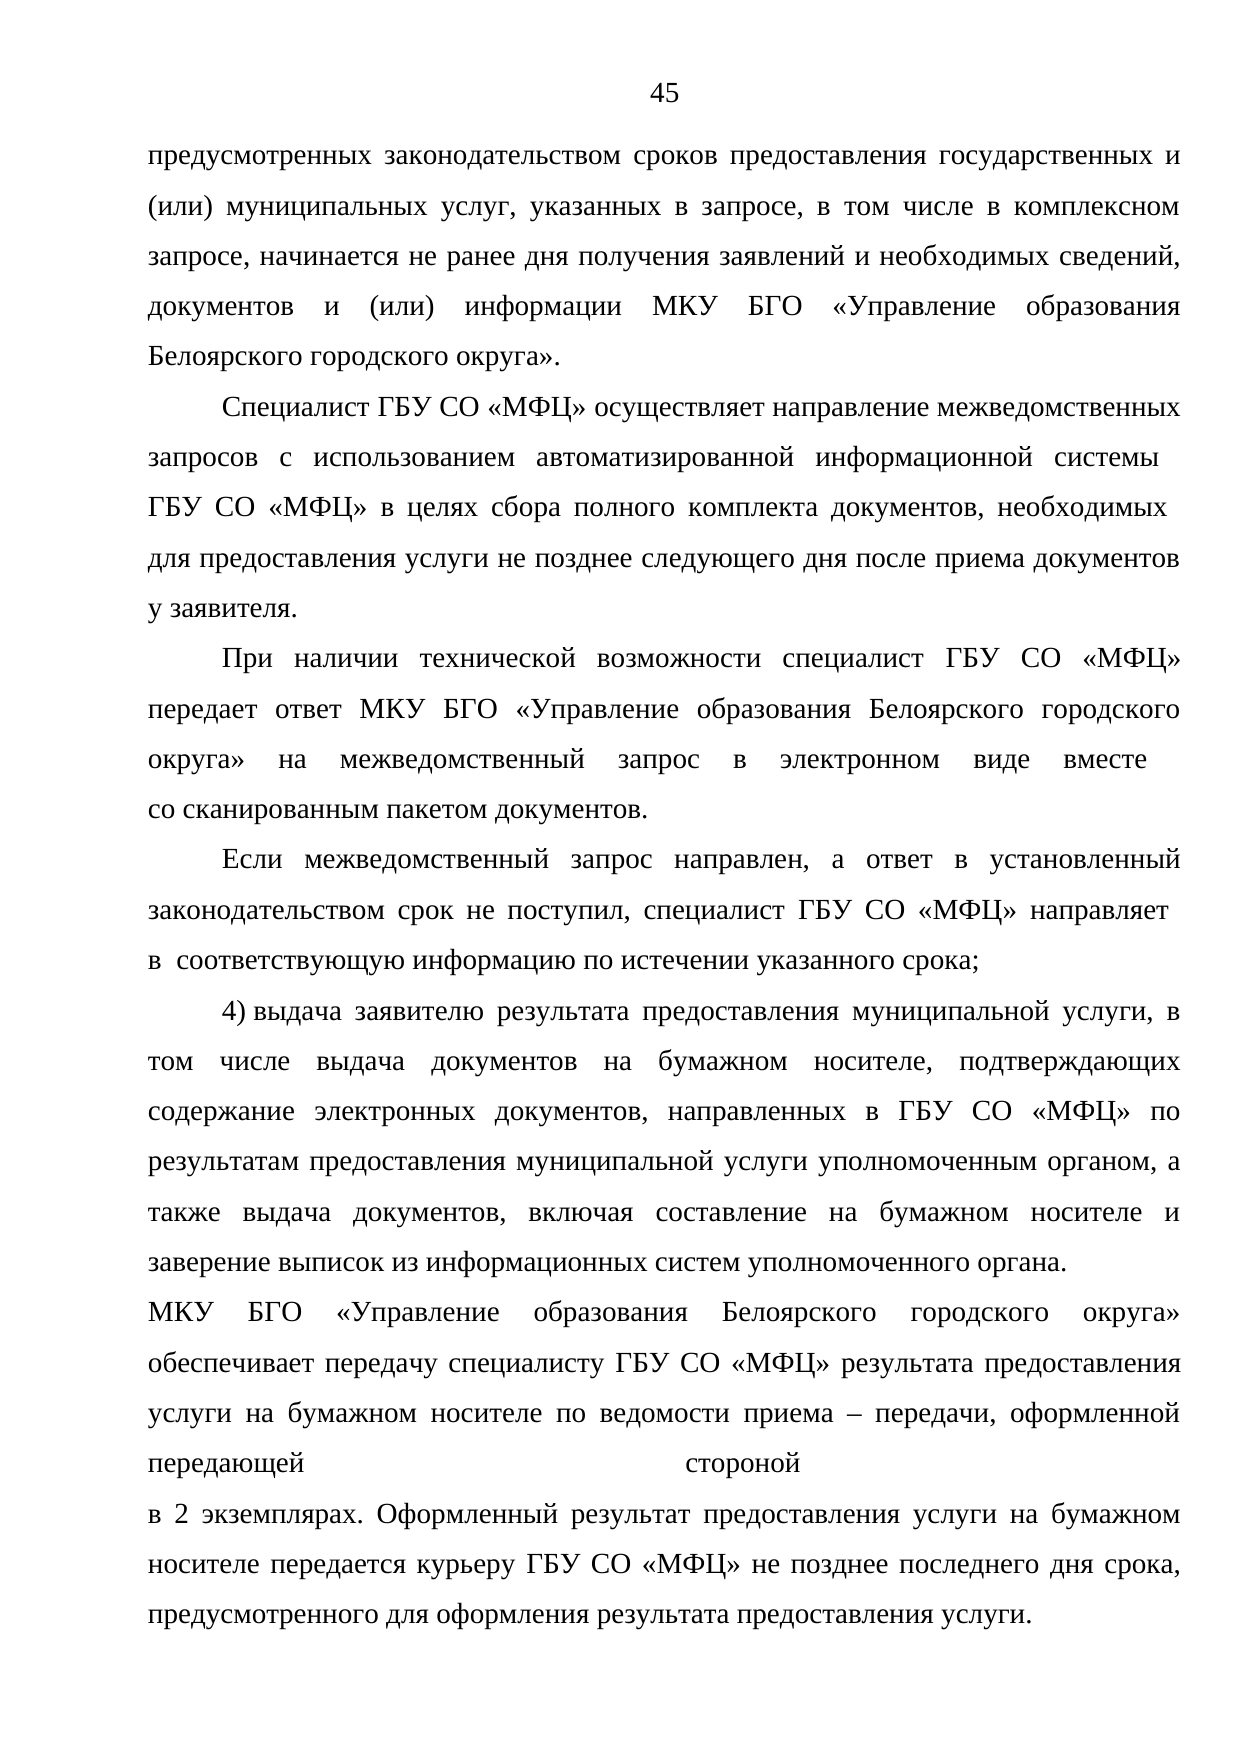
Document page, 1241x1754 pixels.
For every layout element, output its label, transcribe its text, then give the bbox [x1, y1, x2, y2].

text При наличии технической возможности специалист ГБУ СО «МФЦ» передает ответ МКУ БГО «Управление образования Белоярского городского округа» на межведомственный запрос в электронном виде вместе со сканированным пакетом документов. [148, 640, 1181, 825]
text МКУ БГО «Управление образования Белоярского городского округа» обеспечивает передачу специалисту ГБУ СО «МФЦ» результата предоставления услуги на бумажном носителе по ведомости приема – передачи, оформленной передающей стороной в 2 экземплярах. Оформленный результат предоставления услуги на бумажном носителе передается курьеру ГБУ СО «МФЦ» не позднее последнего дня срока, предусмотренного для оформления результата предоставления услуги. [148, 1294, 1181, 1630]
text Специалист ГБУ СО «МФЦ» осуществляет направление межведомственных запросов с использованием автоматизированной информационной системы ГБУ СО «МФЦ» в целях сбора полного комплекта документов, необходимых для предоставления услуги не позднее следующего дня после приема документов у заявителя. [148, 389, 1181, 624]
text предусмотренных законодательством сроков предоставления государственных и (или) муниципальных услуг, указанных в запросе, в том числе в комплексном запросе, начинается не ранее дня получения заявлений и необходимых сведений, документов и (или) информации МКУ БГО «Управление образования Белоярского городского округа». [148, 137, 1181, 372]
text Если межведомственный запрос направлен, а ответ в установленный законодательством срок не поступил, специалист ГБУ СО «МФЦ» направляет в соответствующую информацию по истечении указанного срока; [148, 842, 1181, 976]
text 4) выдача заявителю результата предоставления муниципальной услуги, в том числе выдача документов на бумажном носителе, подтверждающих содержание электронных документов, направленных в ГБУ СО «МФЦ» по результатам предоставления муниципальной услуги уполномоченным органом, а также выдача документов, включая составление на бумажном носителе и заверение выписок из информационных систем уполномоченного органа. [148, 993, 1181, 1278]
